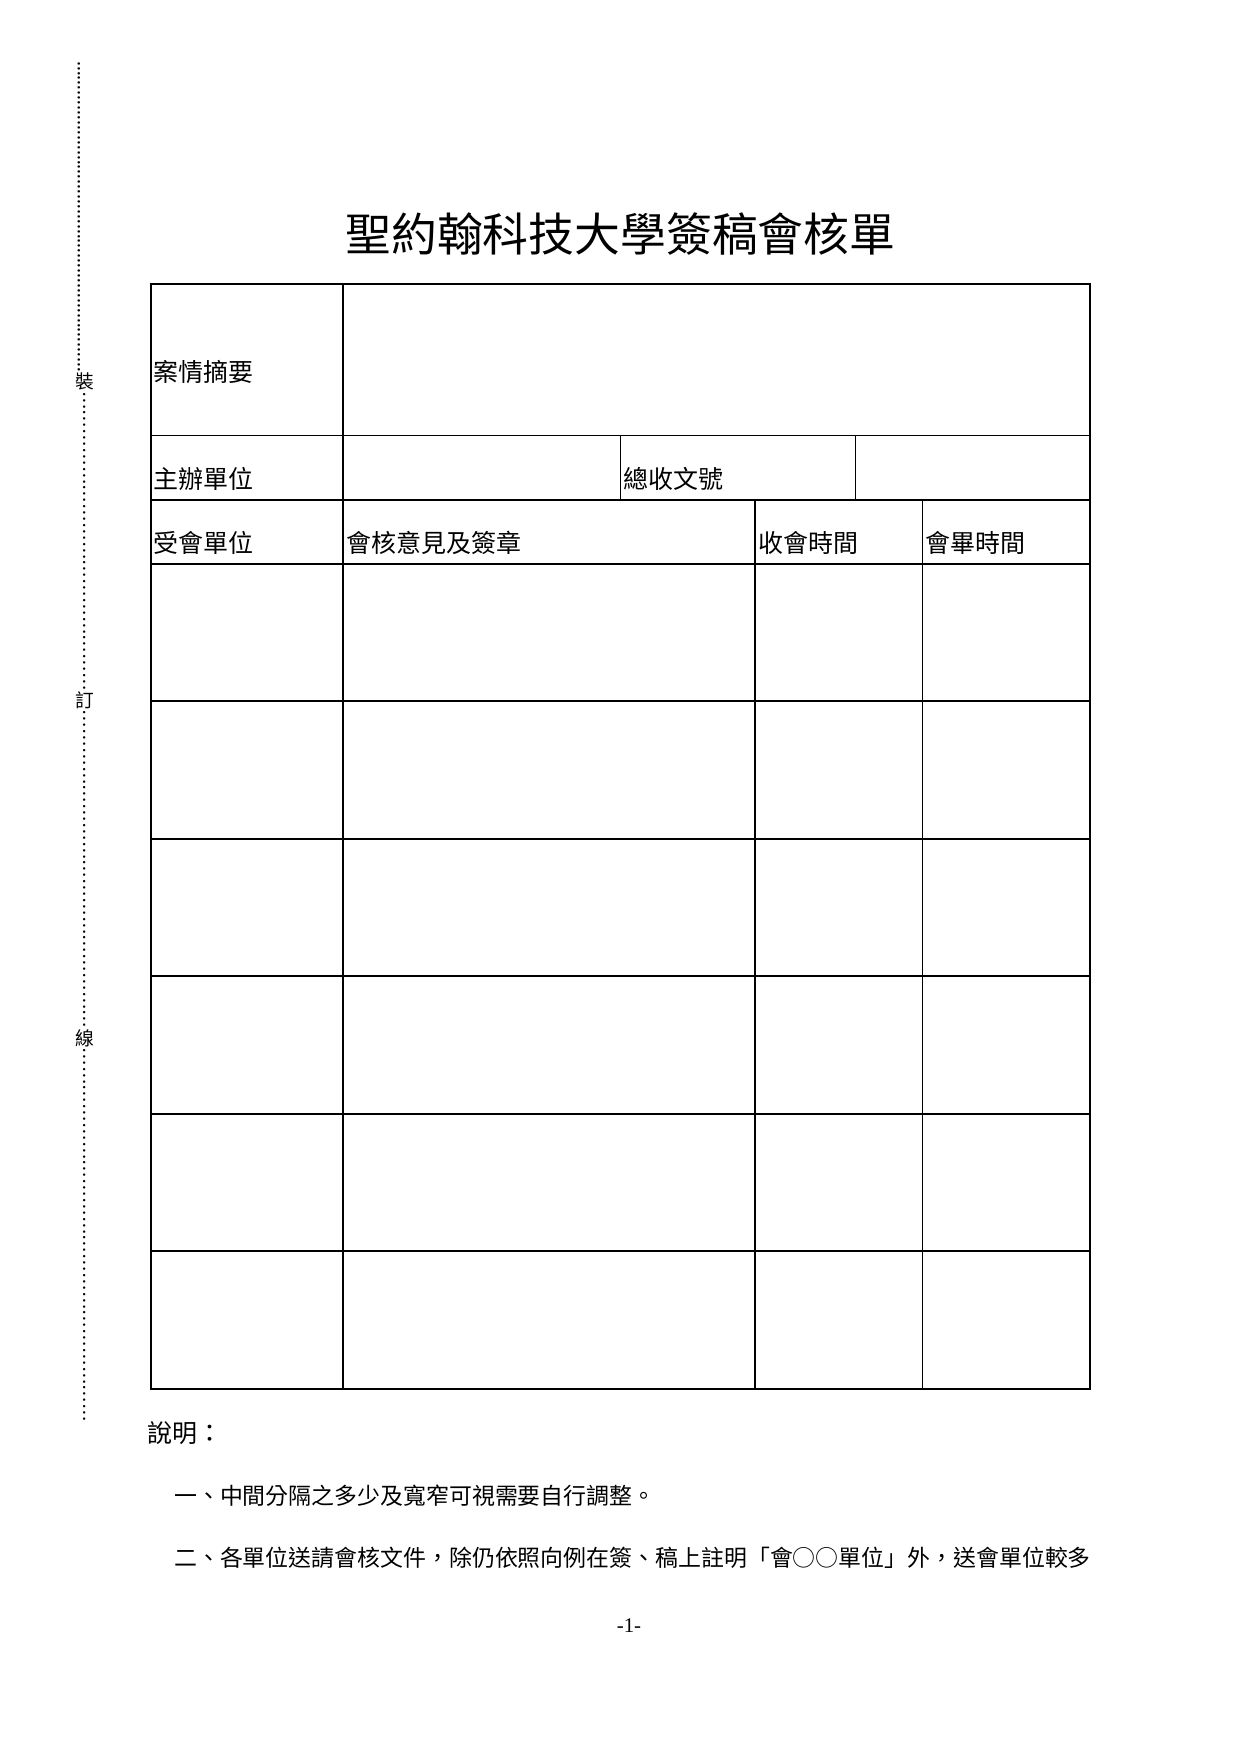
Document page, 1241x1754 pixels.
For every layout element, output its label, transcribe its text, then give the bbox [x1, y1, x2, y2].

table_cell [923, 840, 1089, 975]
table_cell [344, 840, 754, 975]
table_cell [152, 1252, 342, 1388]
table_cell [344, 702, 754, 838]
table_cell [152, 1115, 342, 1250]
table_cell [756, 1252, 922, 1388]
table_cell [923, 702, 1089, 838]
table_cell [923, 565, 1089, 700]
table_cell [923, 977, 1089, 1113]
table_cell [344, 977, 754, 1113]
table_cell 會核意見及簽章 [344, 501, 754, 563]
table_cell [344, 436, 620, 499]
table_cell [856, 436, 1089, 499]
table_cell 總收文號 [621, 436, 855, 499]
table_header [344, 285, 1089, 435]
table_cell [152, 977, 342, 1113]
table_cell [923, 1115, 1089, 1250]
text 聖約翰科技大學簽稿會核單 [148, 158, 1092, 283]
table_cell [756, 977, 922, 1113]
table_cell 主辦單位 [152, 436, 342, 499]
table_cell [344, 1252, 754, 1388]
table_cell [756, 702, 922, 838]
table_cell [152, 565, 342, 700]
table_cell [344, 565, 754, 700]
table_cell [756, 1115, 922, 1250]
table_cell [756, 565, 922, 700]
text 說明： [148, 1390, 1092, 1452]
table_cell 受會單位 [152, 501, 342, 563]
text 二、各單位送請會核文件，除仍依照向例在簽、稿上註明「會○○單位」外，送會單位較多 [174, 1515, 1092, 1577]
table_cell 會畢時間 [923, 501, 1089, 563]
table_cell 收會時間 [756, 501, 922, 563]
table_cell [756, 840, 922, 975]
table_header 案情摘要 [152, 285, 342, 435]
table_cell [152, 840, 342, 975]
table_cell [923, 1252, 1089, 1388]
text 一、中間分隔之多少及寬窄可視需要自行調整。 [174, 1452, 1092, 1515]
table_cell [344, 1115, 754, 1250]
table_cell [152, 702, 342, 838]
